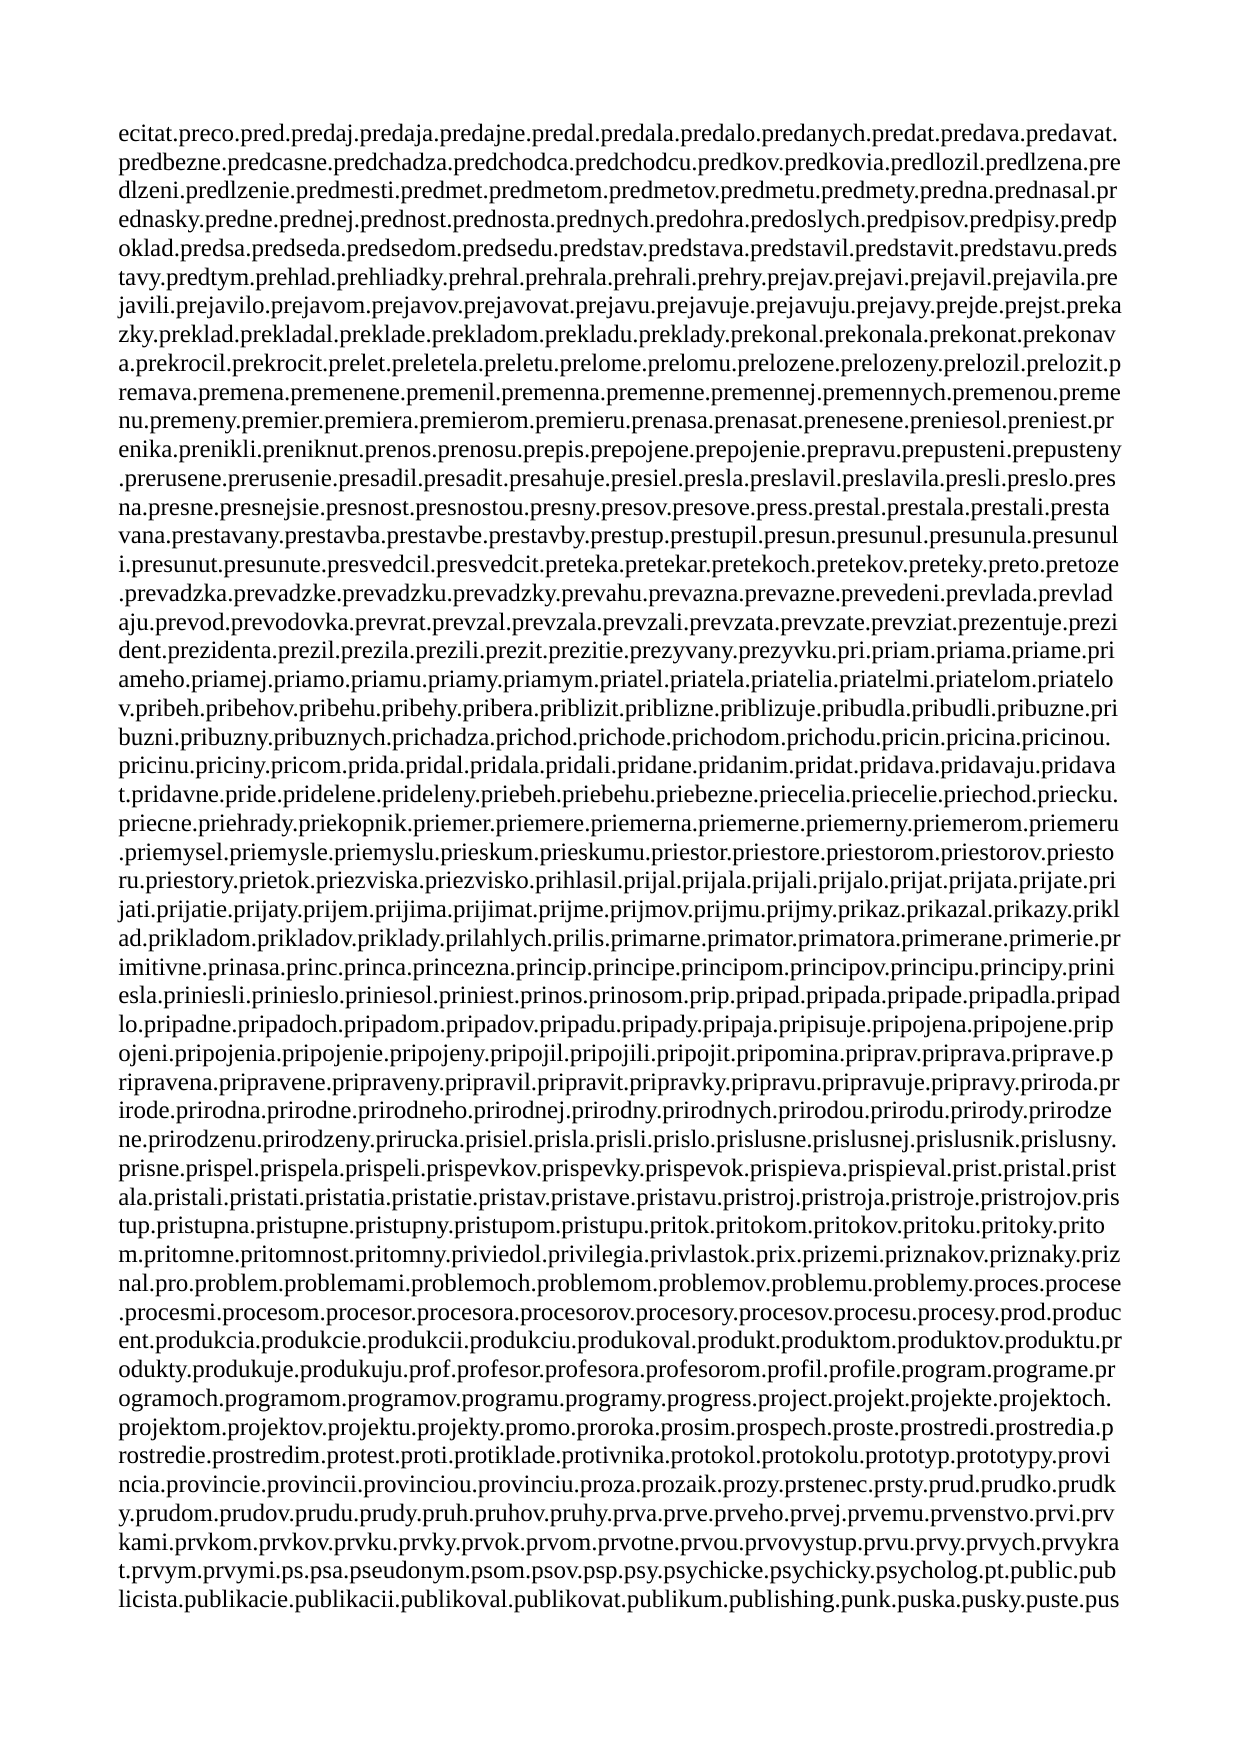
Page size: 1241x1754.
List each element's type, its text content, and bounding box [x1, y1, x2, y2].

text ecitat.preco.pred.predaj.predaja.predajne.predal.predala.predalo.predanych.predat.predava.predavat.predbezne.predcasne.predchadza.predchodca.predchodcu.predkov.predkovia.predlozil.predlzena.predlzeni.predlzenie.predmesti.predmet.predmetom.predmetov.predmetu.predmety.predna.prednasal.prednasky.predne.prednej.prednost.prednosta.prednych.predohra.predoslych.predpisov.predpisy.predpoklad.predsa.predseda.predsedom.predsedu.predstav.predstava.predstavil.predstavit.predstavu.predstavy.predtym.prehlad.prehliadky.prehral.prehrala.prehrali.prehry.prejav.prejavi.prejavil.prejavila.prejavili.prejavilo.prejavom.prejavov.prejavovat.prejavu.prejavuje.prejavuju.prejavy.prejde.prejst.prekazky.preklad.prekladal.preklade.prekladom.prekladu.preklady.prekonal.prekonala.prekonat.prekonava.prekrocil.prekrocit.prelet.preletela.preletu.prelome.prelomu.prelozene.prelozeny.prelozil.prelozit.premava.premena.premenene.premenil.premenna.premenne.premennej.premennych.premenou.premenu.premeny.premier.premiera.premierom.premieru.prenasa.prenasat.prenesene.preniesol.preniest.prenika.prenikli.preniknut.prenos.prenosu.prepis.prepojene.prepojenie.prepravu.prepusteni.prepusteny.prerusene.prerusenie.presadil.presadit.presahuje.presiel.presla.preslavil.preslavila.presli.preslo.presna.presne.presnejsie.presnost.presnostou.presny.presov.presove.press.prestal.prestala.prestali.prestavana.prestavany.prestavba.prestavbe.prestavby.prestup.prestupil.presun.presunul.presunula.presunuli.presunut.presunute.presvedcil.presvedcit.preteka.pretekar.pretekoch.pretekov.preteky.preto.pretoze.prevadzka.prevadzke.prevadzku.prevadzky.prevahu.prevazna.prevazne.prevedeni.prevlada.prevladaju.prevod.prevodovka.prevrat.prevzal.prevzala.prevzali.prevzata.prevzate.prevziat.prezentuje.prezident.prezidenta.prezil.prezila.prezili.prezit.prezitie.prezyvany.prezyvku.pri.priam.priama.priame.priameho.priamej.priamo.priamu.priamy.priamym.priatel.priatela.priatelia.priatelmi.priatelom.priatelov.pribeh.pribehov.pribehu.pribehy.pribera.priblizit.priblizne.priblizuje.pribudla.pribudli.pribuzne.pribuzni.pribuzny.pribuznych.prichadza.prichod.prichode.prichodom.prichodu.pricin.pricina.pricinou.pricinu.priciny.pricom.prida.pridal.pridala.pridali.pridane.pridanim.pridat.pridava.pridavaju.pridavat.pridavne.pride.pridelene.prideleny.priebeh.priebehu.priebezne.priecelia.priecelie.priechod.priecku.priecne.priehrady.priekopnik.priemer.priemere.priemerna.priemerne.priemerny.priemerom.priemeru.priemysel.priemysle.priemyslu.prieskum.prieskumu.priestor.priestore.priestorom.priestorov.priestoru.priestory.prietok.priezviska.priezvisko.prihlasil.prijal.prijala.prijali.prijalo.prijat.prijata.prijate.prijati.prijatie.prijaty.prijem.prijima.prijimat.prijme.prijmov.prijmu.prijmy.prikaz.prikazal.prikazy.priklad.prikladom.prikladov.priklady.prilahlych.prilis.primarne.primator.primatora.primerane.primerie.primitivne.prinasa.princ.princa.princezna.princip.principe.principom.principov.principu.principy.priniesla.priniesli.prinieslo.priniesol.priniest.prinos.prinosom.prip.pripad.pripada.pripade.pripadla.pripadlo.pripadne.pripadoch.pripadom.pripadov.pripadu.pripady.pripaja.pripisuje.pripojena.pripojene.pripojeni.pripojenia.pripojenie.pripojeny.pripojil.pripojili.pripojit.pripomina.priprav.priprava.priprave.pripravena.pripravene.pripraveny.pripravil.pripravit.pripravky.pripravu.pripravuje.pripravy.priroda.prirode.prirodna.prirodne.prirodneho.prirodnej.prirodny.prirodnych.prirodou.prirodu.prirody.prirodzene.prirodzenu.prirodzeny.prirucka.prisiel.prisla.prisli.prislo.prislusne.prislusnej.prislusnik.prislusny.prisne.prispel.prispela.prispeli.prispevkov.prispevky.prispevok.prispieva.prispieval.prist.pristal.pristala.pristali.pristati.pristatia.pristatie.pristav.pristave.pristavu.pristroj.pristroja.pristroje.pristrojov.pristup.pristupna.pristupne.pristupny.pristupom.pristupu.pritok.pritokom.pritokov.pritoku.pritoky.pritom.pritomne.pritomnost.pritomny.priviedol.privilegia.privlastok.prix.prizemi.priznakov.priznaky.priznal.pro.problem.problemami.problemoch.problemom.problemov.problemu.problemy.proces.procese.procesmi.procesom.procesor.procesora.procesorov.procesory.procesov.procesu.procesy.prod.producent.produkcia.produkcie.produkcii.produkciu.produkoval.produkt.produktom.produktov.produktu.produkty.produkuje.produkuju.prof.profesor.profesora.profesorom.profil.profile.program.programe.programoch.programom.programov.programu.programy.progress.project.projekt.projekte.projektoch.projektom.projektov.projektu.projekty.promo.proroka.prosim.prospech.proste.prostredi.prostredia.prostredie.prostredim.protest.proti.protiklade.protivnika.protokol.protokolu.prototyp.prototypy.provincia.provincie.provincii.provinciou.provinciu.proza.prozaik.prozy.prstenec.prsty.prud.prudko.prudky.prudom.prudov.prudu.prudy.pruh.pruhov.pruhy.prva.prve.prveho.prvej.prvemu.prvenstvo.prvi.prvkami.prvkom.prvkov.prvku.prvky.prvok.prvom.prvotne.prvou.prvovystup.prvu.prvy.prvych.prvykrat.prvym.prvymi.ps.psa.pseudonym.psom.psov.psp.psy.psychicke.psychicky.psycholog.pt.public.publicista.publikacie.publikacii.publikoval.publikovat.publikum.publishing.punk.puska.pusky.puste.pus [118, 118, 1122, 1613]
